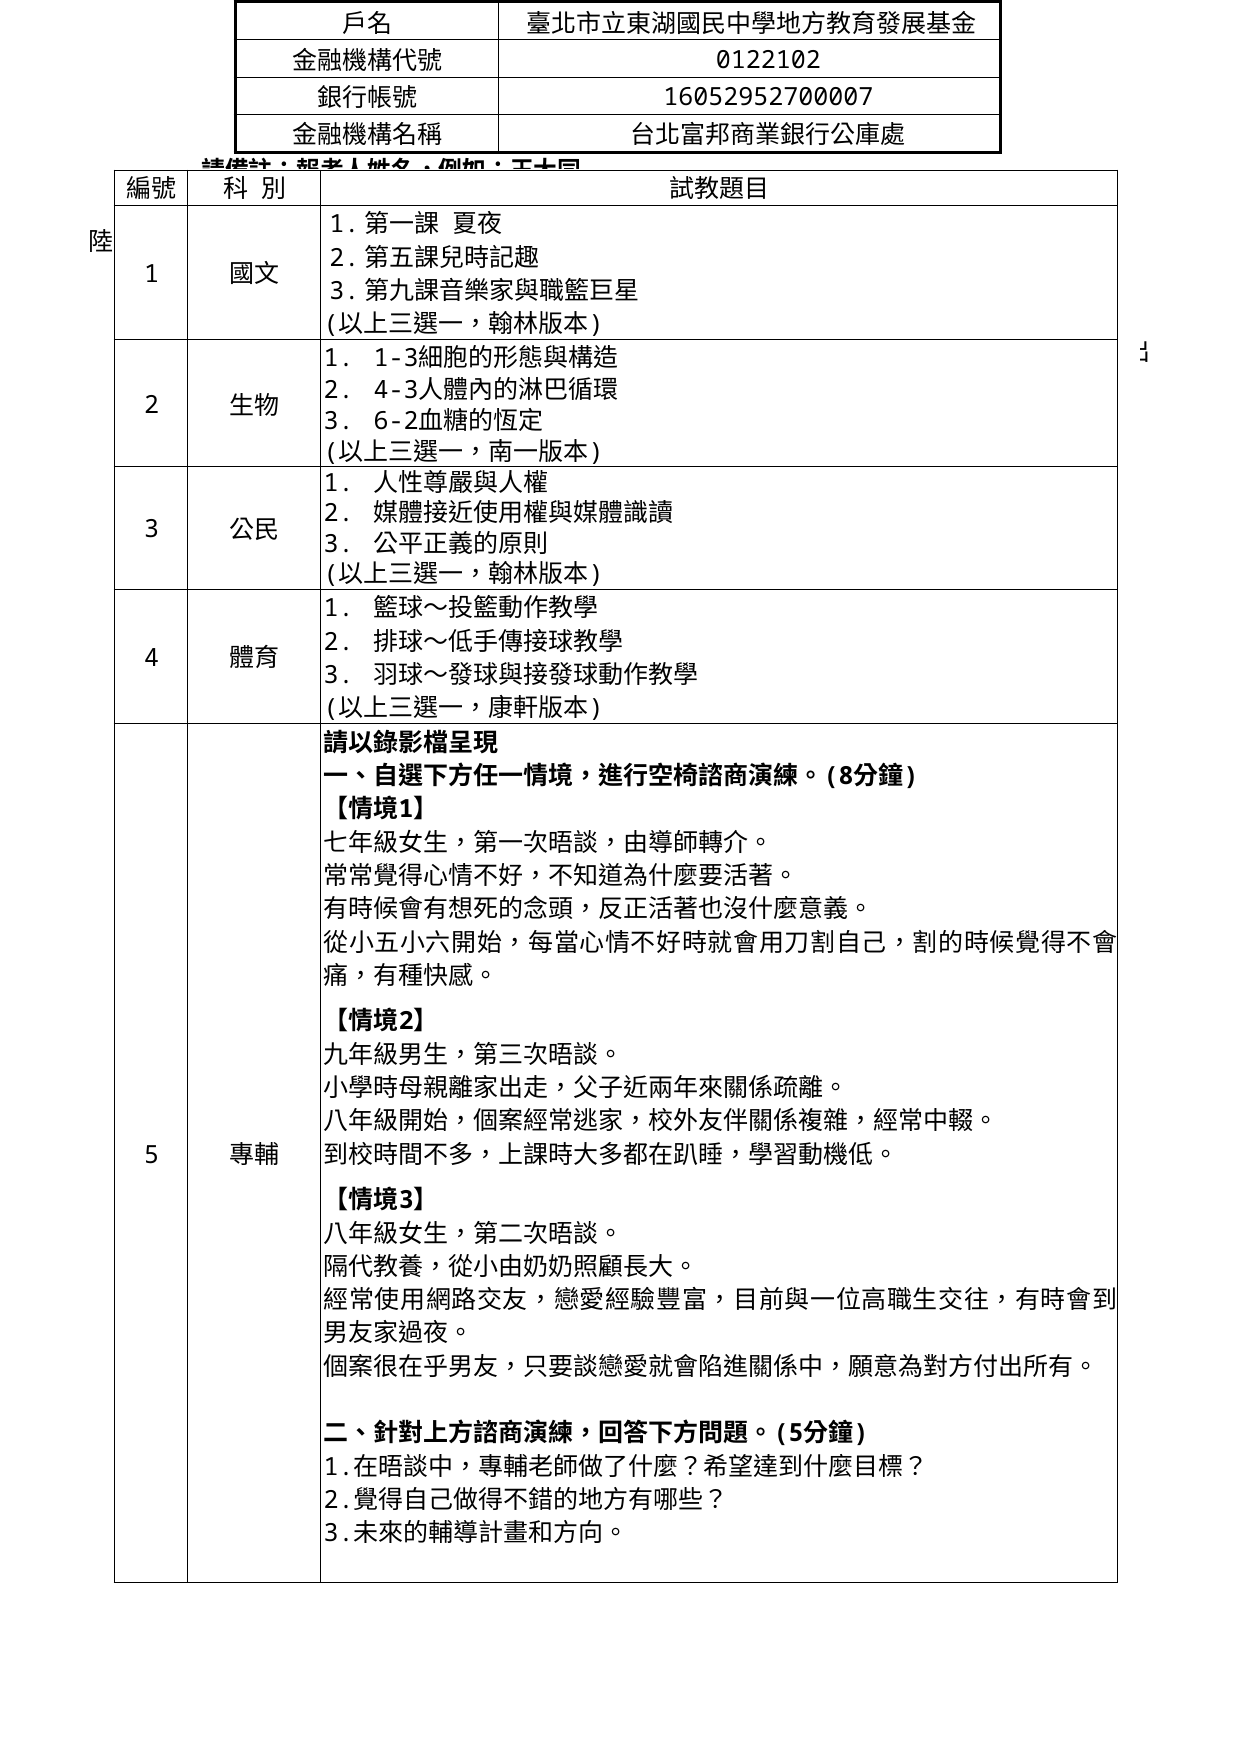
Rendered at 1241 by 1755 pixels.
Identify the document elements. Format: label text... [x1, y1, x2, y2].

table_cell 4 [115, 590, 187, 723]
table_cell 1-3細胞的形態與構造 4-3人體內的淋巴循環 6-2血糖的恆定 (以上三選一，南一版本) [321, 340, 1117, 466]
table_header 臺北市立東湖國民中學地方教育發展基金 [499, 3, 999, 39]
table_cell 台北富邦商業銀行公庫處 [499, 115, 999, 151]
table_cell 16052952700007 [499, 78, 999, 114]
table_cell 生物 [188, 340, 320, 466]
table_cell 銀行帳號 [237, 78, 498, 114]
table_cell 人性尊嚴與人權 媒體接近使用權與媒體識讀 公平正義的原則 (以上三選一，翰林版本) [321, 467, 1117, 589]
table_cell 5 [115, 724, 187, 1582]
table_cell 專輔 [188, 724, 320, 1582]
table_cell 金融機構代號 [237, 40, 498, 77]
table_header 試教題目 [321, 171, 1117, 205]
text 四、完成報名手續，本校寄送 e-mail 通知報名審核結果。 [1140, 186, 1170, 219]
table_cell 請以錄影檔呈現 一、自選下方任一情境，進行空椅諮商演練。(8分鐘) 【情境1】 七年級女生，第一次晤談，由導師轉介。 常常覺得心情不好，不知道為什麼要活著。 有時候會有想死的念頭，反正活著也沒什麼意義。 從小五小六開始，每當心情不好時就會用刀割自己，割的時候覺得不會痛，有種快感。 【情境2】 九年級男生，第三次晤談。 小學時母親離家出走，父子近兩年來關係疏離。 八年級開始，個案經常逃家，校外友伴關係複雜，經常中輟。 到校時間不多，上課時大多都在趴睡，學習動機低。 【情境3】 八年級女生，第二次晤談。 隔代教養，從小由奶奶照顧長大。 經常使用網路交友，戀愛經驗豐富，目前與一位高職生交往，有時會到男友家過夜。 個案很在乎男友，只要談戀愛就會陷進關係中，願意為對方付出所有。 二、針對上方諮商演練，回答下方問題。(5分鐘) 1.在晤談中，專輔老師做了什麼？希望達到什麼目標？ 2.覺得自己做得不錯的地方有哪些？ 3.未來的輔導計畫和方向。 [321, 724, 1117, 1582]
table_header 戶名 [237, 3, 498, 39]
table_header 科 別 [188, 171, 320, 205]
table_cell 金融機構名稱 [237, 115, 498, 151]
table_cell 國文 [188, 206, 320, 339]
table_cell 3 [115, 467, 187, 589]
table_cell 1 [115, 206, 187, 339]
table_cell 公民 [188, 467, 320, 589]
table_cell 第一課 夏夜 第五課兒時記趣 第九課音樂家與職籃巨星 (以上三選一，翰林版本) [321, 206, 1117, 339]
table_cell 2 [115, 340, 187, 466]
table_cell 0122102 [499, 40, 999, 77]
table_cell 籃球～投籃動作教學 排球～低手傳接球教學 羽球～發球與接發球動作教學 (以上三選一，康軒版本) [321, 590, 1117, 723]
table_header 編號 [115, 171, 187, 205]
text 請備註：報考人姓名，例如：王大同 [201, 154, 1170, 186]
text 陸、甄選方式： 一、初試： [89, 222, 113, 295]
table_cell 體育 [188, 590, 320, 723]
